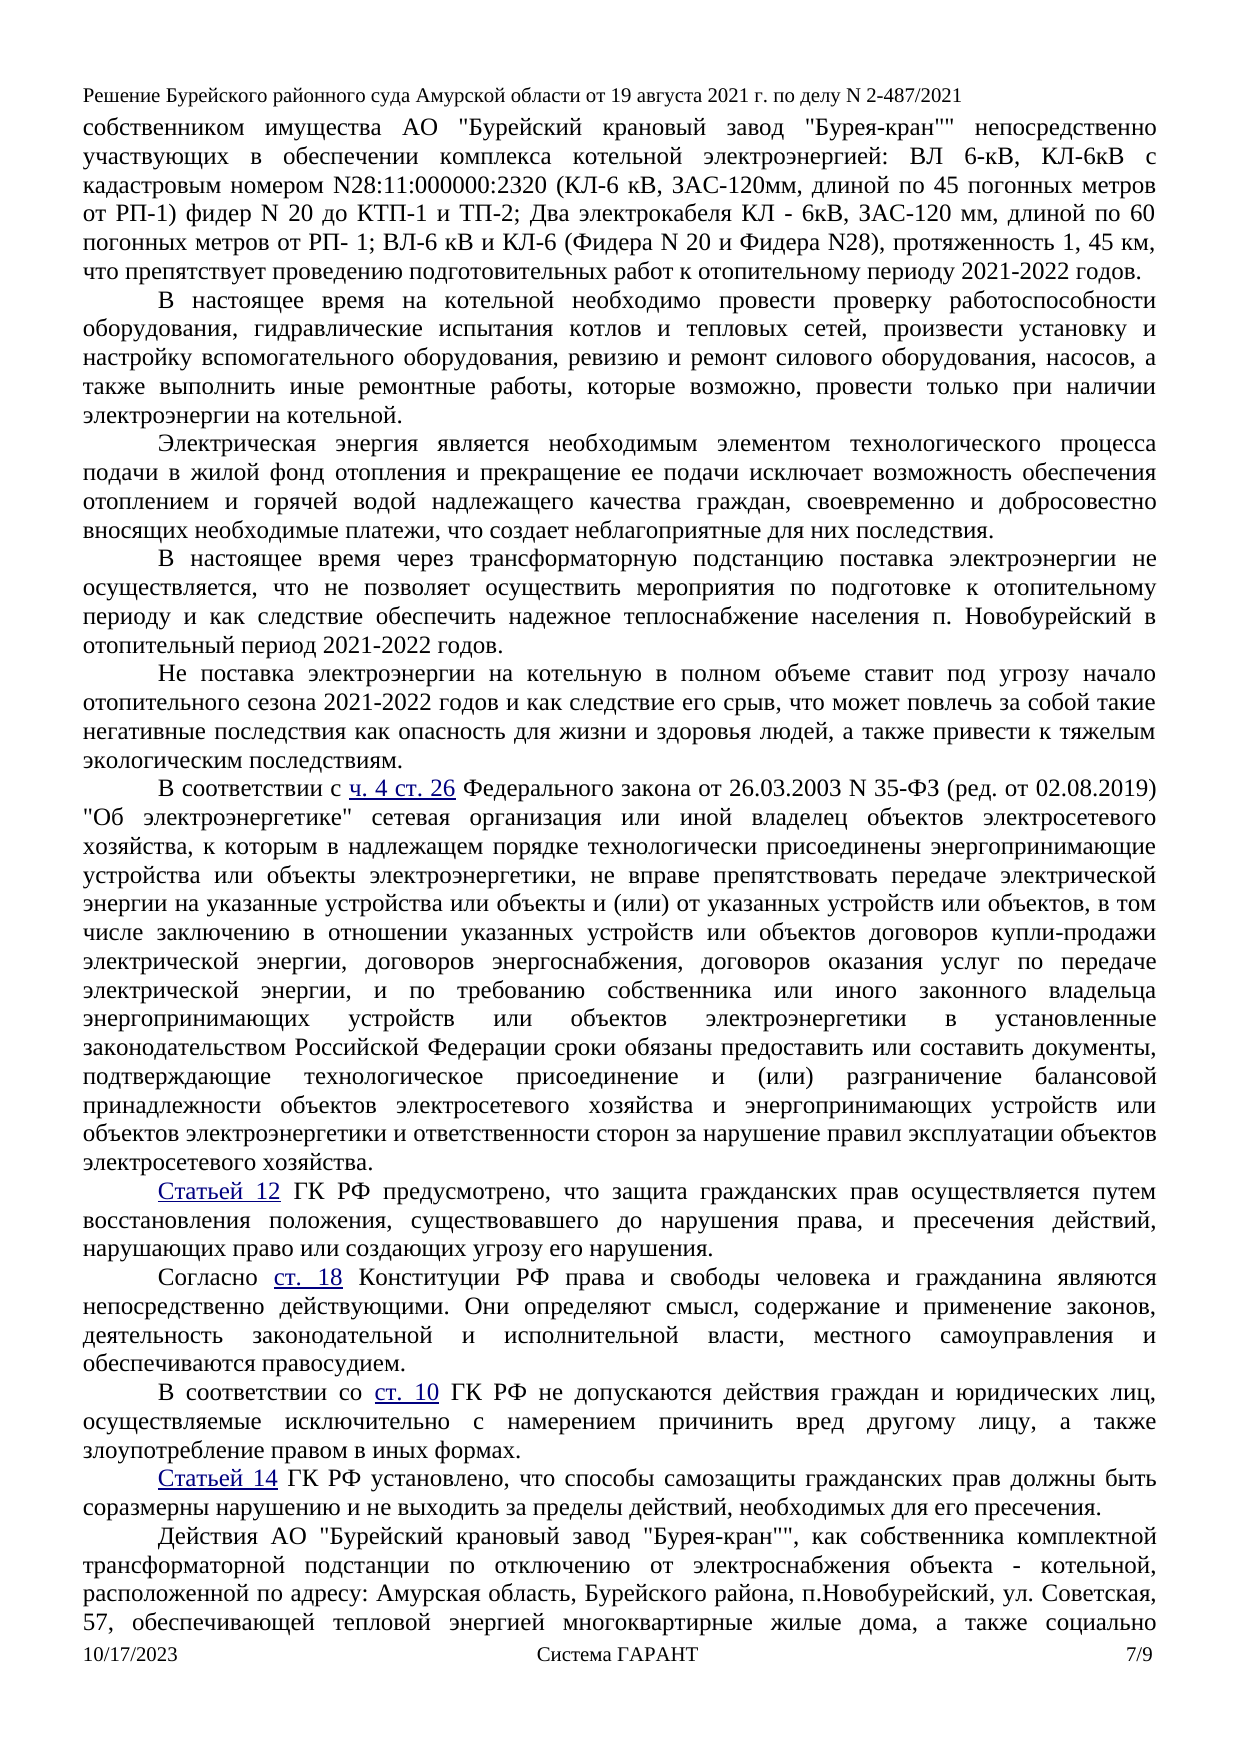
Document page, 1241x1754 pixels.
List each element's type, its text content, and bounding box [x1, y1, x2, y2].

text В соответствии с ч. 4 ст. 26 Федерального закона от 26.03.2003 N 35-ФЗ (ред. от 02.08.2019) "Об электроэнергетике" сетевая организация или иной владелец объектов электросетевого хозяйства, к которым в надлежащем порядке технологически присоединены энергопринимающие устройства или объекты электроэнергетики, не вправе препятствовать передаче электрической энергии на указанные устройства или объекты и (или) от указанных устройств или объектов, в том числе заключению в отношении указанных устройств или объектов договоров купли-продажи электрической энергии, договоров энергоснабжения, договоров оказания услуг по передаче электрической энергии, и по требованию собственника или иного законного владельца энергопринимающих устройств или объектов электроэнергетики в установленные законодательством Российской Федерации сроки обязаны предоставить или составить документы, подтверждающие технологическое присоединение и (или) разграничение балансовой принадлежности объектов электросетевого хозяйства и энергопринимающих устройств или объектов электроэнергетики и ответственности сторон за нарушение правил эксплуатации объектов электросетевого хозяйства. [83, 773, 1157, 1176]
text Статьей 12 ГК РФ предусмотрено, что защита гражданских прав осуществляется путем восстановления положения, существовавшего до нарушения права, и пресечения действий, нарушающих право или создающих угрозу его нарушения. [83, 1176, 1157, 1262]
text собственником имущества АО "Бурейский крановый завод "Бурея-кран"" непосредственно участвующих в обеспечении комплекса котельной электроэнергией: ВЛ 6-кВ, КЛ-6кВ с кадастровым номером N28:11:000000:2320 (КЛ-6 кВ, ЗАС-120мм, длиной по 45 погонных метров от РП-1) фидер N 20 до КТП-1 и ТП-2; Два электрокабеля КЛ - 6кВ, ЗАС-120 мм, длиной по 60 погонных метров от РП- 1; ВЛ-6 кВ и КЛ-6 (Фидера N 20 и Фидера N28), протяженность 1, 45 км, что препятствует проведению подготовительных работ к отопительному периоду 2021-2022 годов. [83, 112, 1157, 285]
text Статьей 14 ГК РФ установлено, что способы самозащиты гражданских прав должны быть соразмерны нарушению и не выходить за пределы действий, необходимых для его пресечения. [83, 1463, 1157, 1521]
text В соответствии со ст. 10 ГК РФ не допускаются действия граждан и юридических лиц, осуществляемые исключительно с намерением причинить вред другому лицу, а также злоупотребление правом в иных формах. [83, 1377, 1157, 1463]
text Действия АО "Бурейский крановый завод "Бурея-кран"", как собственника комплектной трансформаторной подстанции по отключению от электроснабжения объекта - котельной, расположенной по адресу: Амурская область, Бурейского района, п.Новобурейский, ул. Советская, 57, обеспечивающей тепловой энергией многоквартирные жилые дома, а также социально [83, 1521, 1157, 1636]
text Согласно ст. 18 Конституции РФ права и свободы человека и гражданина являются непосредственно действующими. Они определяют смысл, содержание и применение законов, деятельность законодательной и исполнительной власти, местного самоуправления и обеспечиваются правосудием. [83, 1262, 1157, 1377]
text В настоящее время через трансформаторную подстанцию поставка электроэнергии не осуществляется, что не позволяет осуществить мероприятия по подготовке к отопительному периоду и как следствие обеспечить надежное теплоснабжение населения п. Новобурейский в отопительный период 2021-2022 годов. [83, 543, 1157, 658]
text Электрическая энергия является необходимым элементом технологического процесса подачи в жилой фонд отопления и прекращение ее подачи исключает возможность обеспечения отоплением и горячей водой надлежащего качества граждан, своевременно и добросовестно вносящих необходимые платежи, что создает неблагоприятные для них последствия. [83, 428, 1157, 543]
text Не поставка электроэнергии на котельную в полном объеме ставит под угрозу начало отопительного сезона 2021-2022 годов и как следствие его срыв, что может повлечь за собой такие негативные последствия как опасность для жизни и здоровья людей, а также привести к тяжелым экологическим последствиям. [83, 658, 1157, 773]
text В настоящее время на котельной необходимо провести проверку работоспособности оборудования, гидравлические испытания котлов и тепловых сетей, произвести установку и настройку вспомогательного оборудования, ревизию и ремонт силового оборудования, насосов, а также выполнить иные ремонтные работы, которые возможно, провести только при наличии электроэнергии на котельной. [83, 285, 1157, 428]
